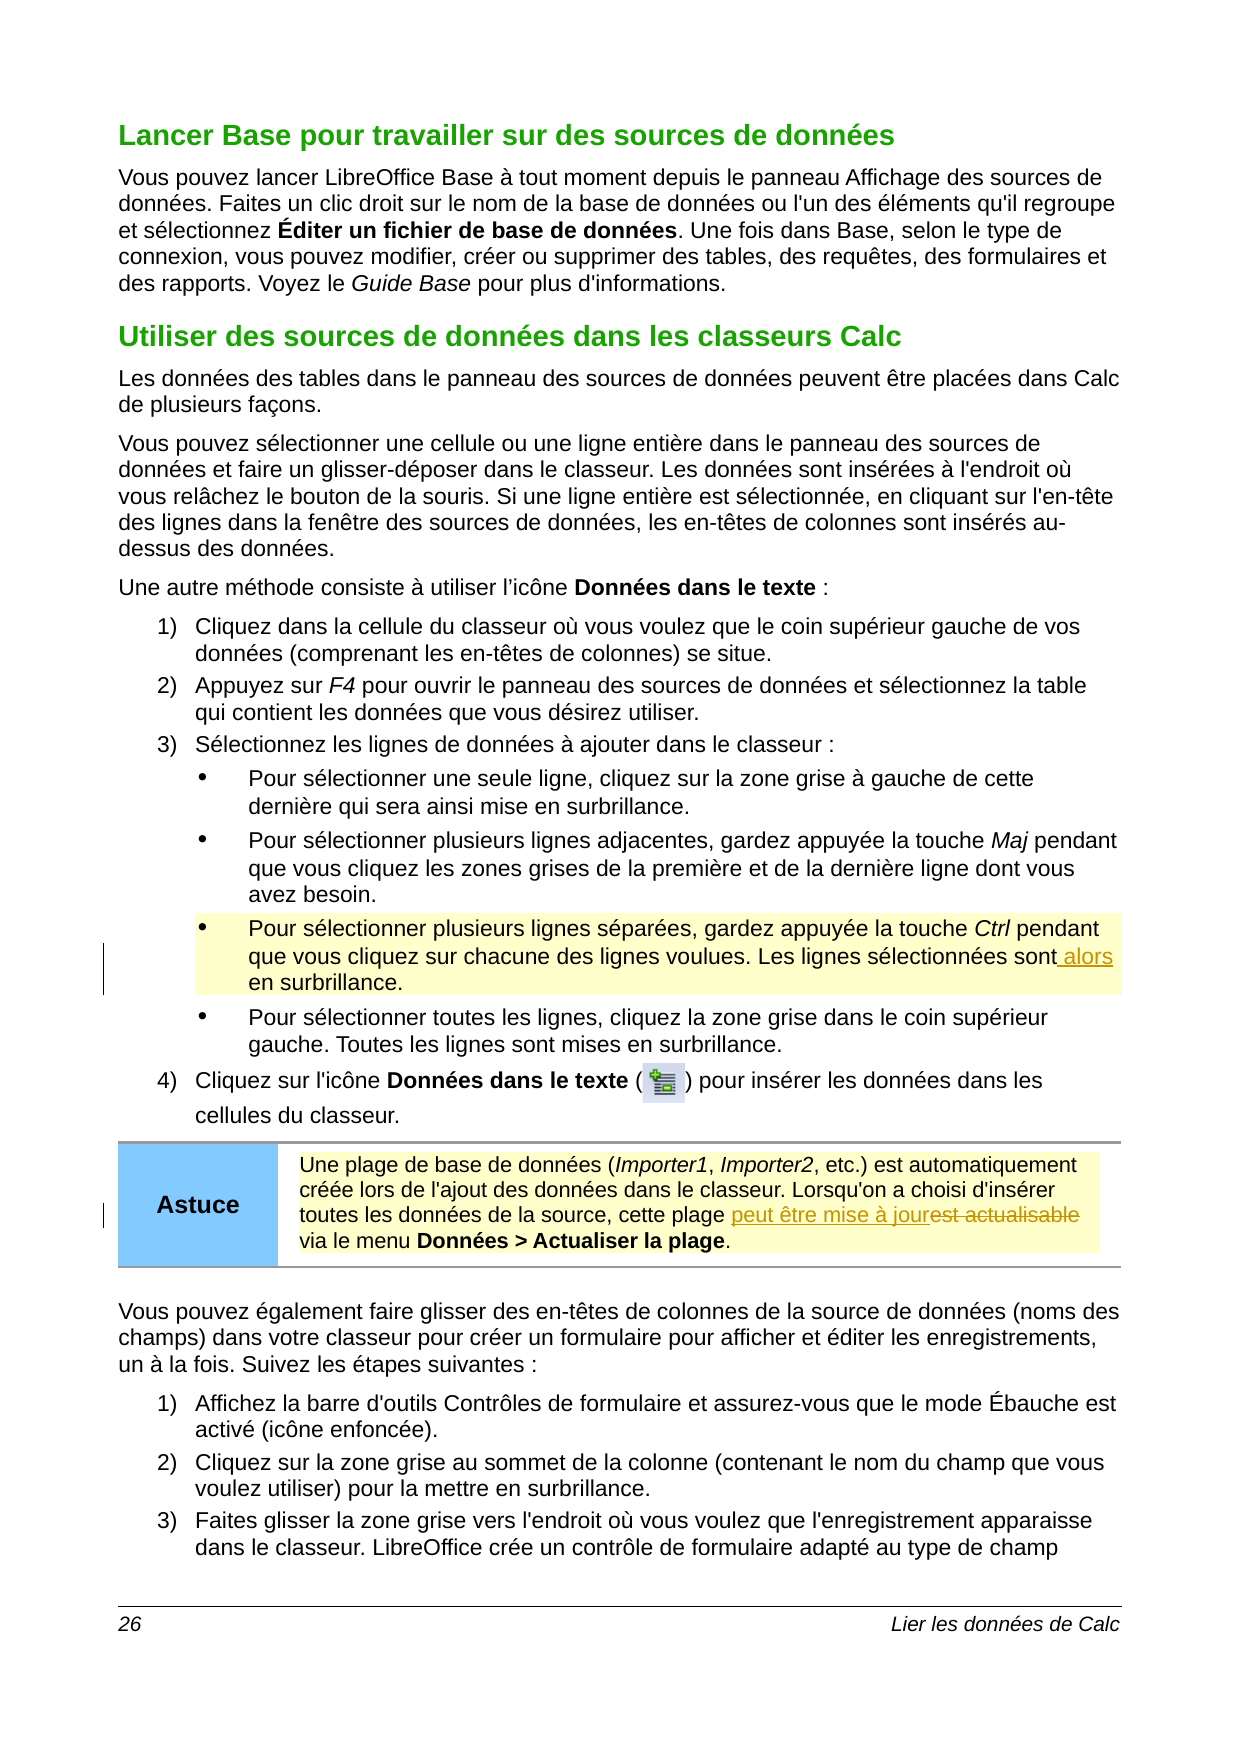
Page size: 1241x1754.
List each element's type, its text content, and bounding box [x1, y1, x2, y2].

picture [642, 1063, 685, 1103]
table_header Astuce [118, 1144, 278, 1266]
text Vous pouvez sélectionner une cellule ou une ligne entière dans le panneau des sources de données et faire un glisser-déposer dans le classeur. Les données sont insérées à l'endroit où vous relâchez le bouton de la souris. Si une ligne entière est sélectionnée, en cliquant sur l'en-tête des lignes dans la fenêtre des sources de données, les en-têtes de colonnes sont insérés au-dessus des données. [118, 430, 1122, 562]
text Une autre méthode consiste à utiliser l’icône Données dans le texte : [118, 574, 1122, 601]
text Vous pouvez lancer LibreOffice Base à tout moment depuis le panneau Affichage des sources de données. Faites un clic droit sur le nom de la base de données ou l'un des éléments qu'il regroupe et sélectionnez Éditer un fichier de base de données. Une fois dans Base, selon le type de connexion, vous pouvez modifier, créer ou supprimer des tables, des requêtes, des formulaires et des rapports. Voyez le Guide Base pour plus d'informations. [118, 164, 1122, 296]
table_header Une plage de base de données (Importer1, Importer2, etc.) est automatiquement créée lors de l'ajout des données dans le classeur. Lorsqu'on a choisi d'insérer toutes les données de la source, cette plage peut être mise à jour via le menu Données > Actualiser la plage. [278, 1144, 1121, 1266]
list Faites glisser la zone grise vers l'endroit où vous voulez que l'enregistrement apparaisse dans le classeur. LibreOffice crée un contrôle de formulaire adapté au type de champ [177, 1507, 1122, 1560]
list Affichez la barre d'outils Contrôles de formulaire et assurez-vous que le mode Ébauche est activé (icône enfoncée). [177, 1389, 1122, 1442]
list Pour sélectionner une seule ligne, cliquez sur la zone grise à gauche de cette dernière qui sera ainsi mise en surbrillance. [195, 764, 1122, 819]
text Vous pouvez également faire glisser des en-têtes de colonnes de la source de données (noms des champs) dans votre classeur pour créer un formulaire pour afficher et éditer les enregistrements, un à la fois. Suivez les étapes suivantes : [118, 1298, 1122, 1377]
subtitle Utiliser des sources de données dans les classeurs Calc [118, 319, 1122, 352]
list Cliquez sur la zone grise au sommet de la colonne (contenant le nom du champ que vous voulez utiliser) pour la mettre en surbrillance. [177, 1448, 1122, 1501]
list Appuyez sur F4 pour ouvrir le panneau des sources de données et sélectionnez la table qui contient les données que vous désirez utiliser. [177, 672, 1122, 725]
list Pour sélectionner plusieurs lignes adjacentes, gardez appuyée la touche Maj pendant que vous cliquez les zones grises de la première et de la dernière ligne dont vous avez besoin. [195, 825, 1122, 907]
list Cliquez sur l'icône Données dans le texte () pour insérer les données dans les cellules du classeur. [177, 1063, 1122, 1129]
list Pour sélectionner toutes les lignes, cliquez la zone grise dans le coin supérieur gauche. Toutes les lignes sont mises en surbrillance. [195, 1002, 1122, 1057]
list Pour sélectionner plusieurs lignes séparées, gardez appuyée la touche Ctrl pendant que vous cliquez sur chacune des lignes voulues. Les lignes sélectionnées sont alors en surbrillance. [195, 913, 1122, 995]
list Cliquez dans la cellule du classeur où vous voulez que le coin supérieur gauche de vos données (comprenant les en-têtes de colonnes) se situe. [177, 613, 1122, 666]
subtitle Lancer Base pour travailler sur des sources de données [118, 118, 1122, 152]
list Sélectionnez les lignes de données à ajouter dans le classeur : [177, 731, 1122, 757]
text Les données des tables dans le panneau des sources de données peuvent être placées dans Calc de plusieurs façons. [118, 365, 1122, 417]
